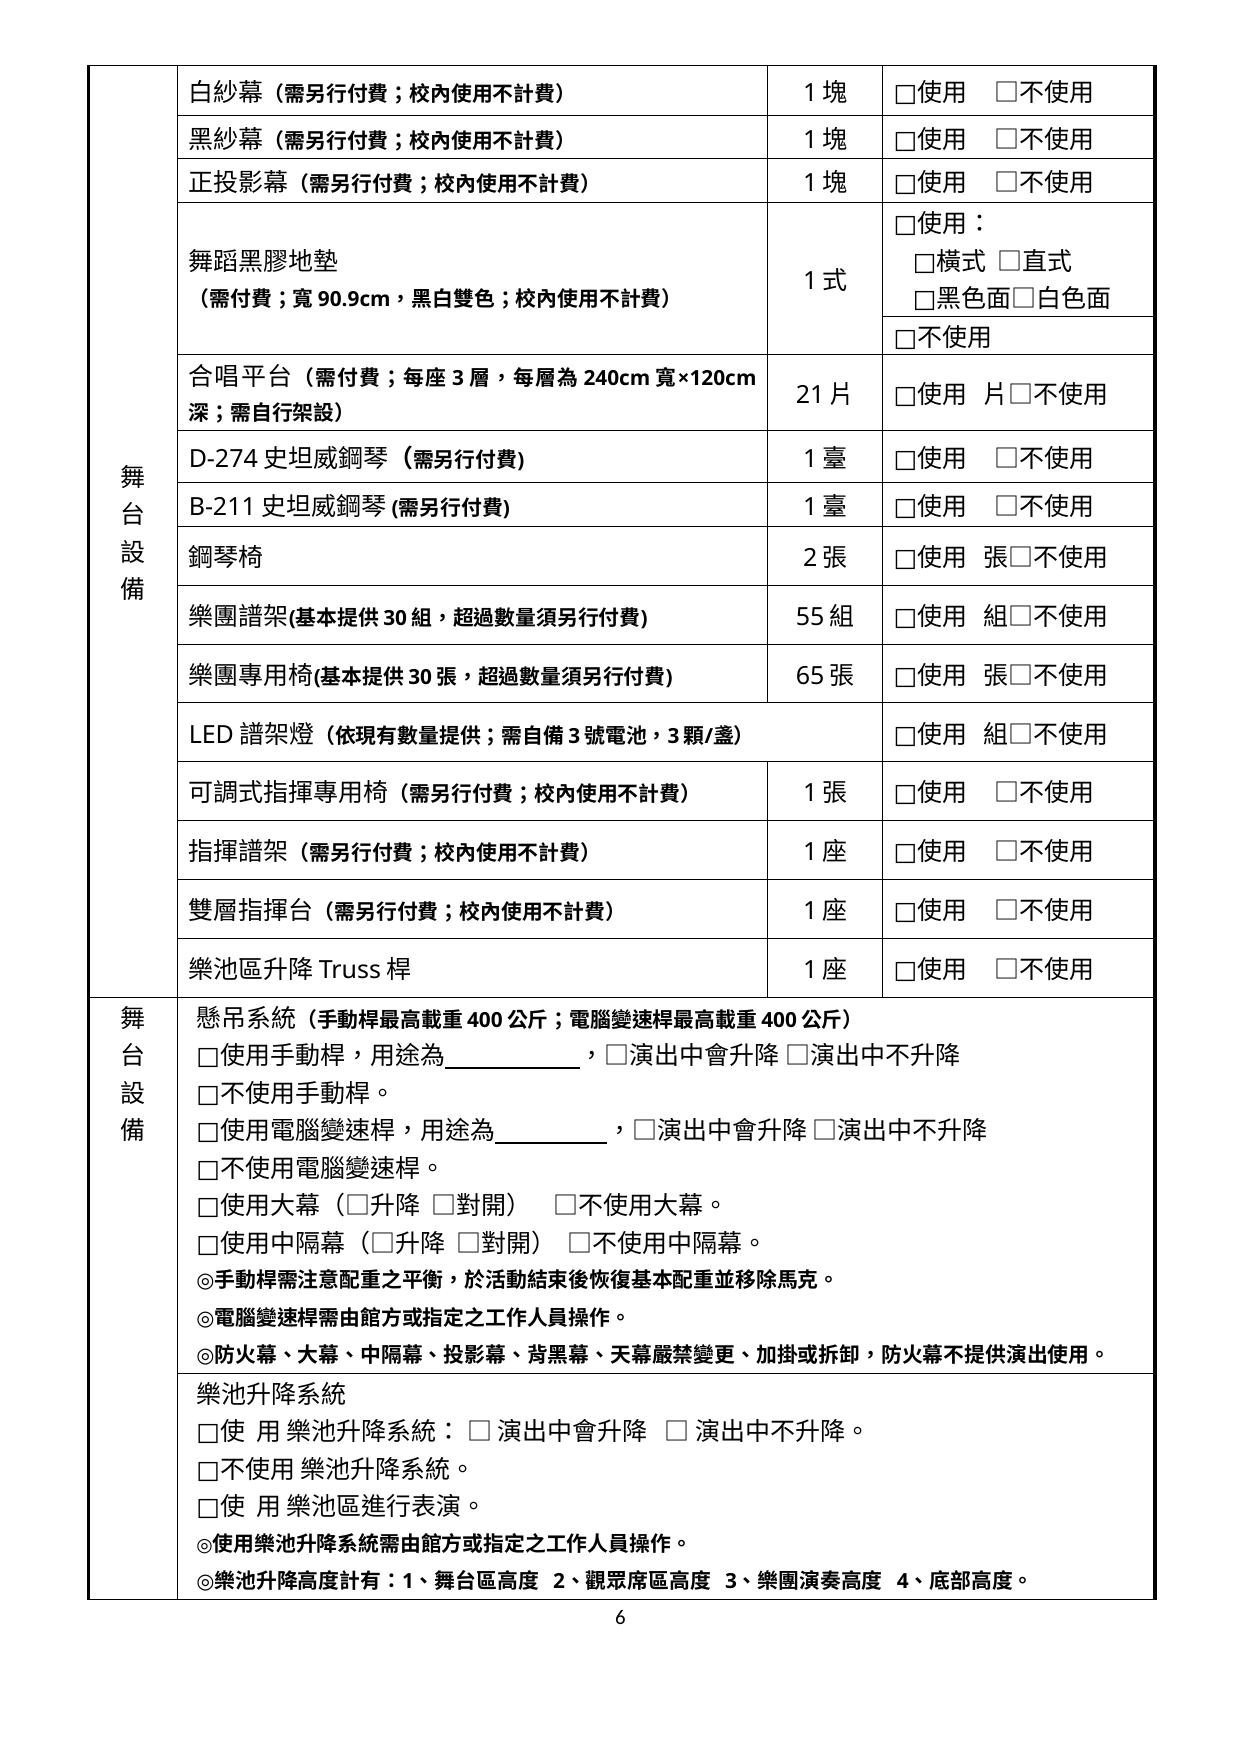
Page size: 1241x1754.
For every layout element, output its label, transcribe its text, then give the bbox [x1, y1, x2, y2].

table_cell 1座 [768, 939, 882, 997]
table_cell 65張 [768, 645, 882, 702]
table_cell □使用 □不使用 [883, 821, 1153, 879]
table_cell 1臺 [768, 431, 882, 482]
table_cell 1塊 [768, 66, 882, 115]
table_cell □使用 組□不使用 [883, 703, 1153, 761]
table_cell 舞 台 設 備 [90, 66, 177, 997]
table_cell □使用 □不使用 [883, 159, 1153, 202]
table_cell □使用 □不使用 [883, 483, 1153, 526]
table_cell 懸吊系統（手動桿最高載重400公斤；電腦變速桿最高載重400公斤） □使用手動桿，用途為 ，□演出中會升降 □演出中不升降 □不使用手動桿。 □使用電腦變速桿，用途為 ，□演出中會升降 □演出中不升降 □不使用電腦變速桿。 □使用大幕（□升降 □對開） □不使用大幕。 □使用中隔幕（□升降 □對開） □不使用中隔幕。 ◎手動桿需注意配重之平衡，於活動結束後恢復基本配重並移除馬克。 ◎電腦變速桿需由館方或指定之工作人員操作。 ◎防火幕、大幕、中隔幕、投影幕、背黑幕、天幕嚴禁變更、加掛或拆卸，防火幕不提供演出使用。 [178, 998, 1153, 1373]
table_cell 1座 [768, 880, 882, 938]
table_cell 正投影幕（需另行付費；校內使用不計費） [178, 159, 767, 202]
table_cell 1座 [768, 821, 882, 879]
table_cell B-211史坦威鋼琴 (需另行付費) [178, 483, 767, 526]
table_cell 舞 台 設 備 [90, 998, 177, 1599]
table_cell □不使用 [883, 317, 1153, 354]
table_cell LED譜架燈（依現有數量提供；需自備3號電池，3顆/盞） [178, 703, 882, 761]
table_cell 舞蹈黑膠地墊 （需付費；寬90.9cm，黑白雙色；校內使用不計費） [178, 203, 767, 354]
table_cell □使用 □不使用 [883, 431, 1153, 482]
table_cell □使用： □橫式 □直式 □黑色面□白色面 [883, 203, 1153, 316]
table_cell □使用 張□不使用 [883, 645, 1153, 702]
table_cell D-274史坦威鋼琴（需另行付費) [178, 431, 767, 482]
table_cell 樂團專用椅(基本提供30張，超過數量須另行付費) [178, 645, 767, 702]
table_cell 2張 [768, 527, 882, 584]
table_cell □使用 □不使用 [883, 66, 1153, 115]
table_cell 雙層指揮台（需另行付費；校內使用不計費） [178, 880, 767, 938]
table_cell 21片 [768, 355, 882, 430]
table_cell □使用 □不使用 [883, 116, 1153, 158]
table_cell □使用 片□不使用 [883, 355, 1153, 430]
table_cell 樂池升降系統 □使 用 樂池升降系統： □ 演出中會升降 □ 演出中不升降。 □不使用 樂池升降系統。 □使 用 樂池區進行表演。 ◎使用樂池升降系統需由館方或指定之工作人員操作。 ◎樂池升降高度計有：1、舞台區高度 2、觀眾席區高度 3、樂團演奏高度 4、底部高度。 [178, 1374, 1153, 1599]
table_cell □使用 組□不使用 [883, 586, 1153, 643]
table_cell 1塊 [768, 159, 882, 202]
table_cell 黑紗幕（需另行付費；校內使用不計費） [178, 116, 767, 158]
table_cell 鋼琴椅 [178, 527, 767, 584]
table_cell □使用 □不使用 [883, 939, 1153, 997]
table_cell 指揮譜架（需另行付費；校內使用不計費） [178, 821, 767, 879]
table_cell 合唱平台（需付費；每座3層，每層為240cm寬×120cm深；需自行架設） [178, 355, 767, 430]
table_cell 1張 [768, 762, 882, 820]
table_cell 55組 [768, 586, 882, 643]
table_cell 1塊 [768, 116, 882, 158]
table_cell 1臺 [768, 483, 882, 526]
table_cell □使用 □不使用 [883, 880, 1153, 938]
table_cell 可調式指揮專用椅（需另行付費；校內使用不計費） [178, 762, 767, 820]
table_cell 樂池區升降Truss桿 [178, 939, 767, 997]
table_cell □使用 張□不使用 [883, 527, 1153, 584]
table_cell 樂團譜架(基本提供30組，超過數量須另行付費) [178, 586, 767, 643]
table_cell 白紗幕（需另行付費；校內使用不計費） [178, 66, 767, 115]
table_cell 1式 [768, 203, 882, 354]
table_cell □使用 □不使用 [883, 762, 1153, 820]
